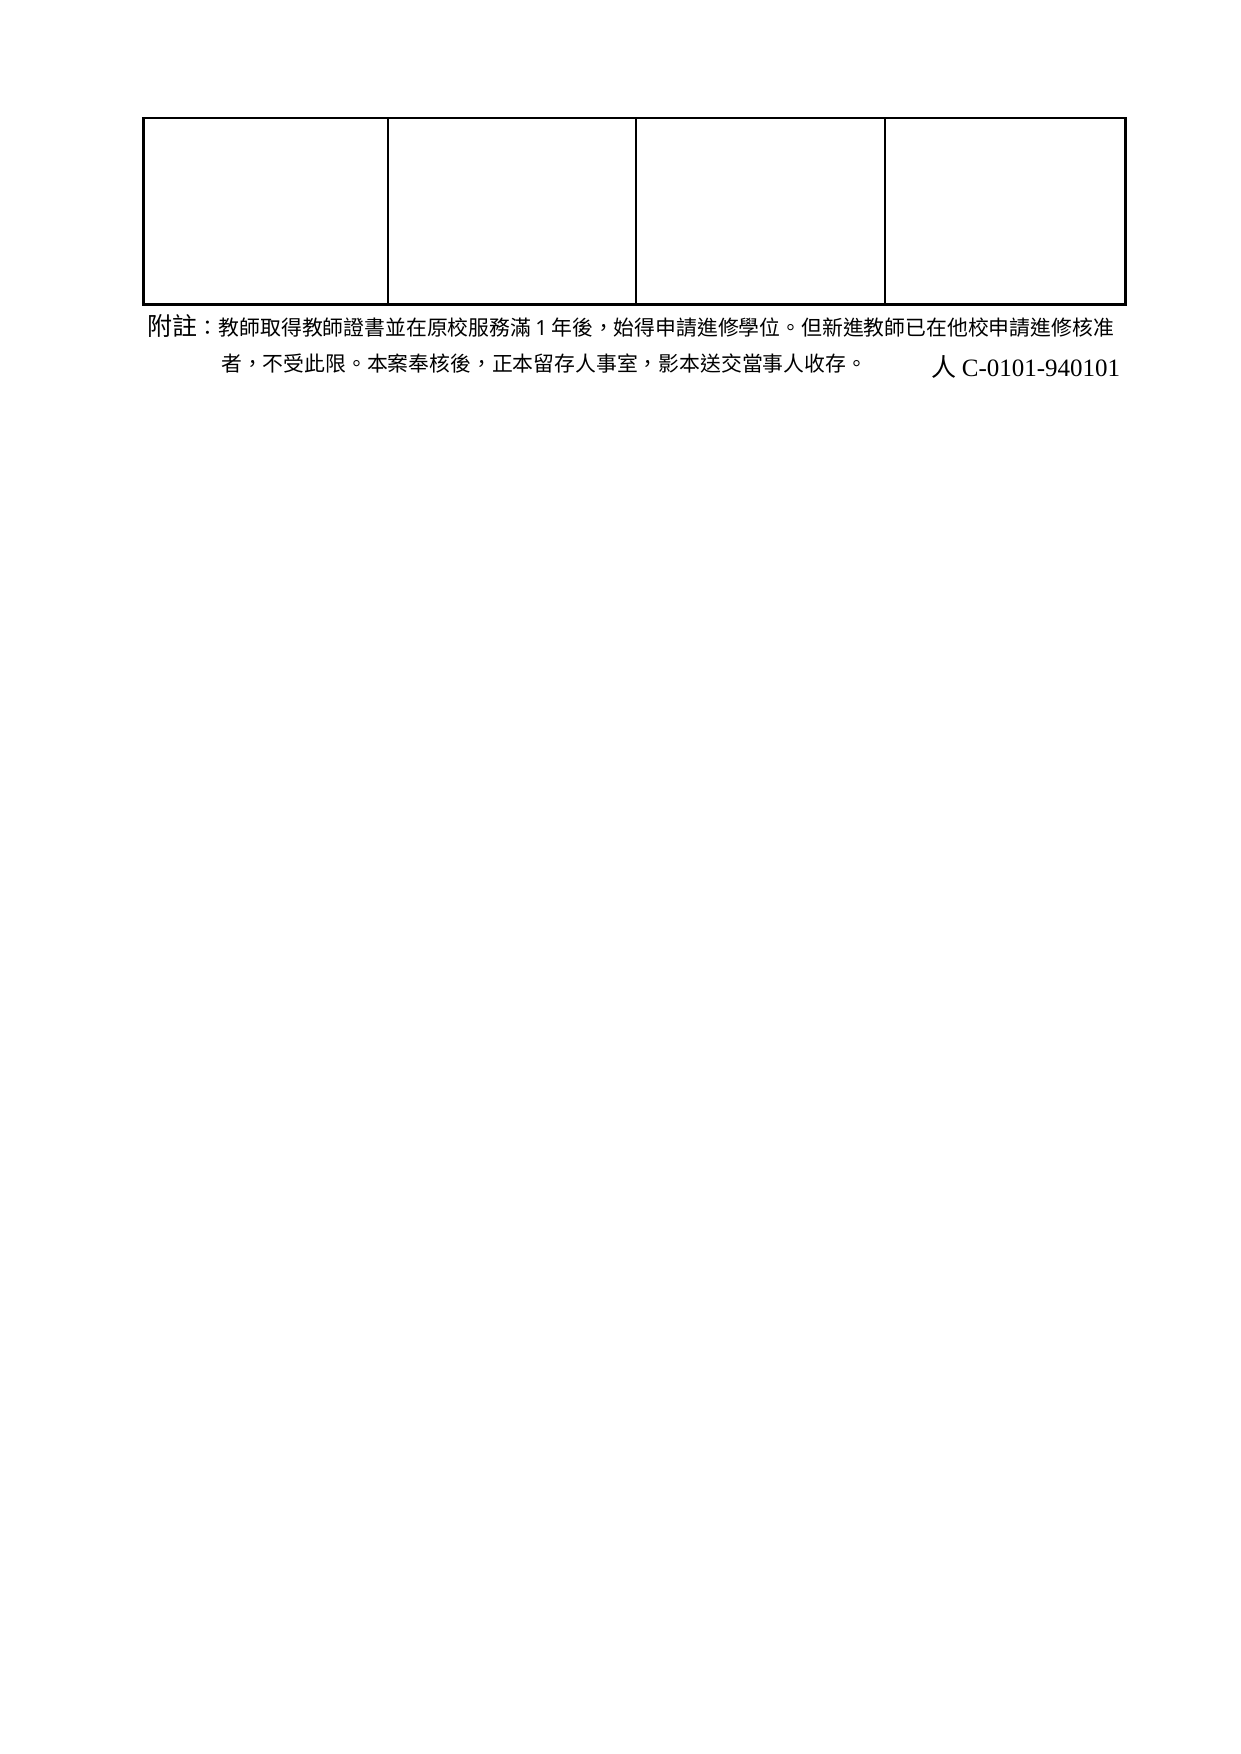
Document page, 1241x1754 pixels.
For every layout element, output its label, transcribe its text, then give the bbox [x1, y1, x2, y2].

table_cell [637, 119, 884, 303]
table_cell [389, 119, 635, 303]
text 附註：教師取得教師證書並在原校服務滿1年後，始得申請進修學位。但新進教師已在他校申請進修核准者，不受此限。本案奉核後，正本留存人事室，影本送交當事人收存。 [148, 306, 1122, 381]
text 人C-0101-940101 [932, 348, 1164, 384]
table_cell [145, 119, 387, 303]
table_cell [886, 119, 1124, 303]
